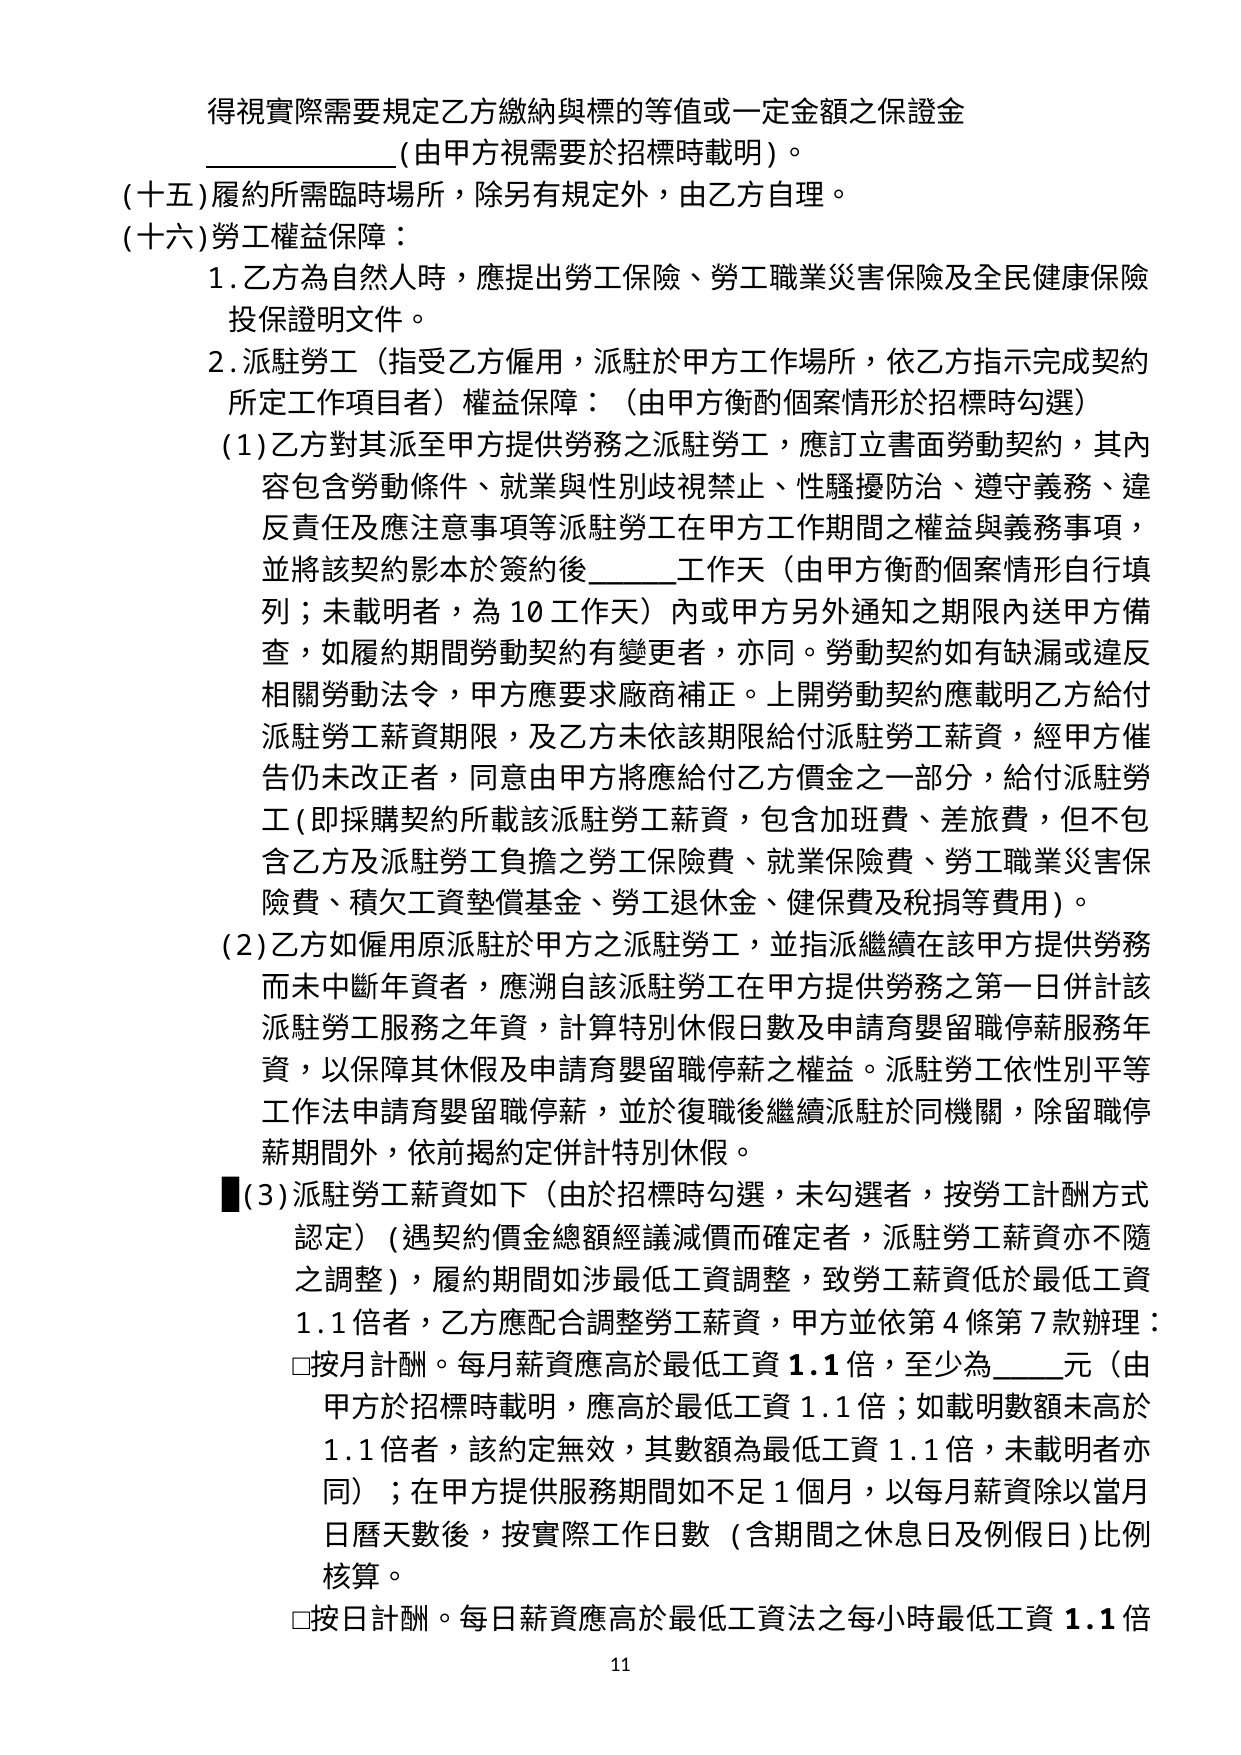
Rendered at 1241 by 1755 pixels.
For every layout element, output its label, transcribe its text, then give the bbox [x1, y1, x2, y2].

text (2)乙方如僱用原派駐於甲方之派駐勞工，並指派繼續在該甲方提供勞務而未中斷年資者，應溯自該派駐勞工在甲方提供勞務之第一日併計該派駐勞工服務之年資，計算特別休假日數及申請育嬰留職停薪服務年資，以保障其休假及申請育嬰留職停薪之權益。派駐勞工依性別平等工作法申請育嬰留職停薪，並於復職後繼續派駐於同機關，除留職停薪期間外，依前揭約定併計特別休假。 [218, 922, 1152, 1172]
text (十五)履約所需臨時場所，除另有規定外，由乙方自理。 [118, 172, 1152, 214]
text □按月計酬。每月薪資應高於最低工資1.1倍，至少為____元（由甲方於招標時載明，應高於最低工資1.1倍；如載明數額未高於1.1倍者，該約定無效，其數額為最低工資1.1倍，未載明者亦同）；在甲方提供服務期間如不足1個月，以每月薪資除以當月日曆天數後，按實際工作日數 (含期間之休息日及例假日)比例核算。 [292, 1342, 1152, 1596]
text (由甲方視需要於招標時載明)。 [118, 130, 1152, 172]
text 1.乙方為自然人時，應提出勞工保險、勞工職業災害保險及全民健康保險投保證明文件。 [207, 255, 1152, 339]
text (1)乙方對其派至甲方提供勞務之派駐勞工，應訂立書面勞動契約，其內容包含勞動條件、就業與性別歧視禁止、性騷擾防治、遵守義務、違反責任及應注意事項等派駐勞工在甲方工作期間之權益與義務事項，並將該契約影本於簽約後_____工作天（由甲方衡酌個案情形自行填列；未載明者，為10工作天）內或甲方另外通知之期限內送甲方備查，如履約期間勞動契約有變更者，亦同。勞動契約如有缺漏或違反相關勞動法令，甲方應要求廠商補正。上開勞動契約應載明乙方給付派駐勞工薪資期限，及乙方未依該期限給付派駐勞工薪資，經甲方催告仍未改正者，同意由甲方將應給付乙方價金之一部分，給付派駐勞工(即採購契約所載該派駐勞工薪資，包含加班費、差旅費，但不包含乙方及派駐勞工負擔之勞工保險費、就業保險費、勞工職業災害保險費、積欠工資墊償基金、勞工退休金、健保費及稅捐等費用)。 [218, 422, 1152, 922]
text □按日計酬。每日薪資應高於最低工資法之每小時最低工資1.1倍乘以每日工作時數之金額，至少為_______元（由甲方於招標時載明，於法定正常工作時間內應高於最低工資法之每小時最低工資1.1倍乘以每日工作時數之金額；如載明數額未高於該金額者，該約定無效，其數額為最低工資法之每小時最低工資1.1倍乘以每日工作時數之金額，未載明者亦同）。 [292, 1596, 1152, 1638]
text 得視實際需要規定乙方繳納與標的等值或一定金額之保證金 [118, 89, 1152, 130]
text 2.派駐勞工（指受乙方僱用，派駐於甲方工作場所，依乙方指示完成契約所定工作項目者）權益保障：（由甲方衡酌個案情形於招標時勾選） [207, 339, 1152, 422]
text (十六)勞工權益保障： [118, 214, 1152, 255]
text █(3)派駐勞工薪資如下（由於招標時勾選，未勾選者，按勞工計酬方式認定）(遇契約價金總額經議減價而確定者，派駐勞工薪資亦不隨之調整)，履約期間如涉最低工資調整，致勞工薪資低於最低工資1.1倍者，乙方應配合調整勞工薪資，甲方並依第4條第7款辦理： [222, 1172, 1152, 1342]
